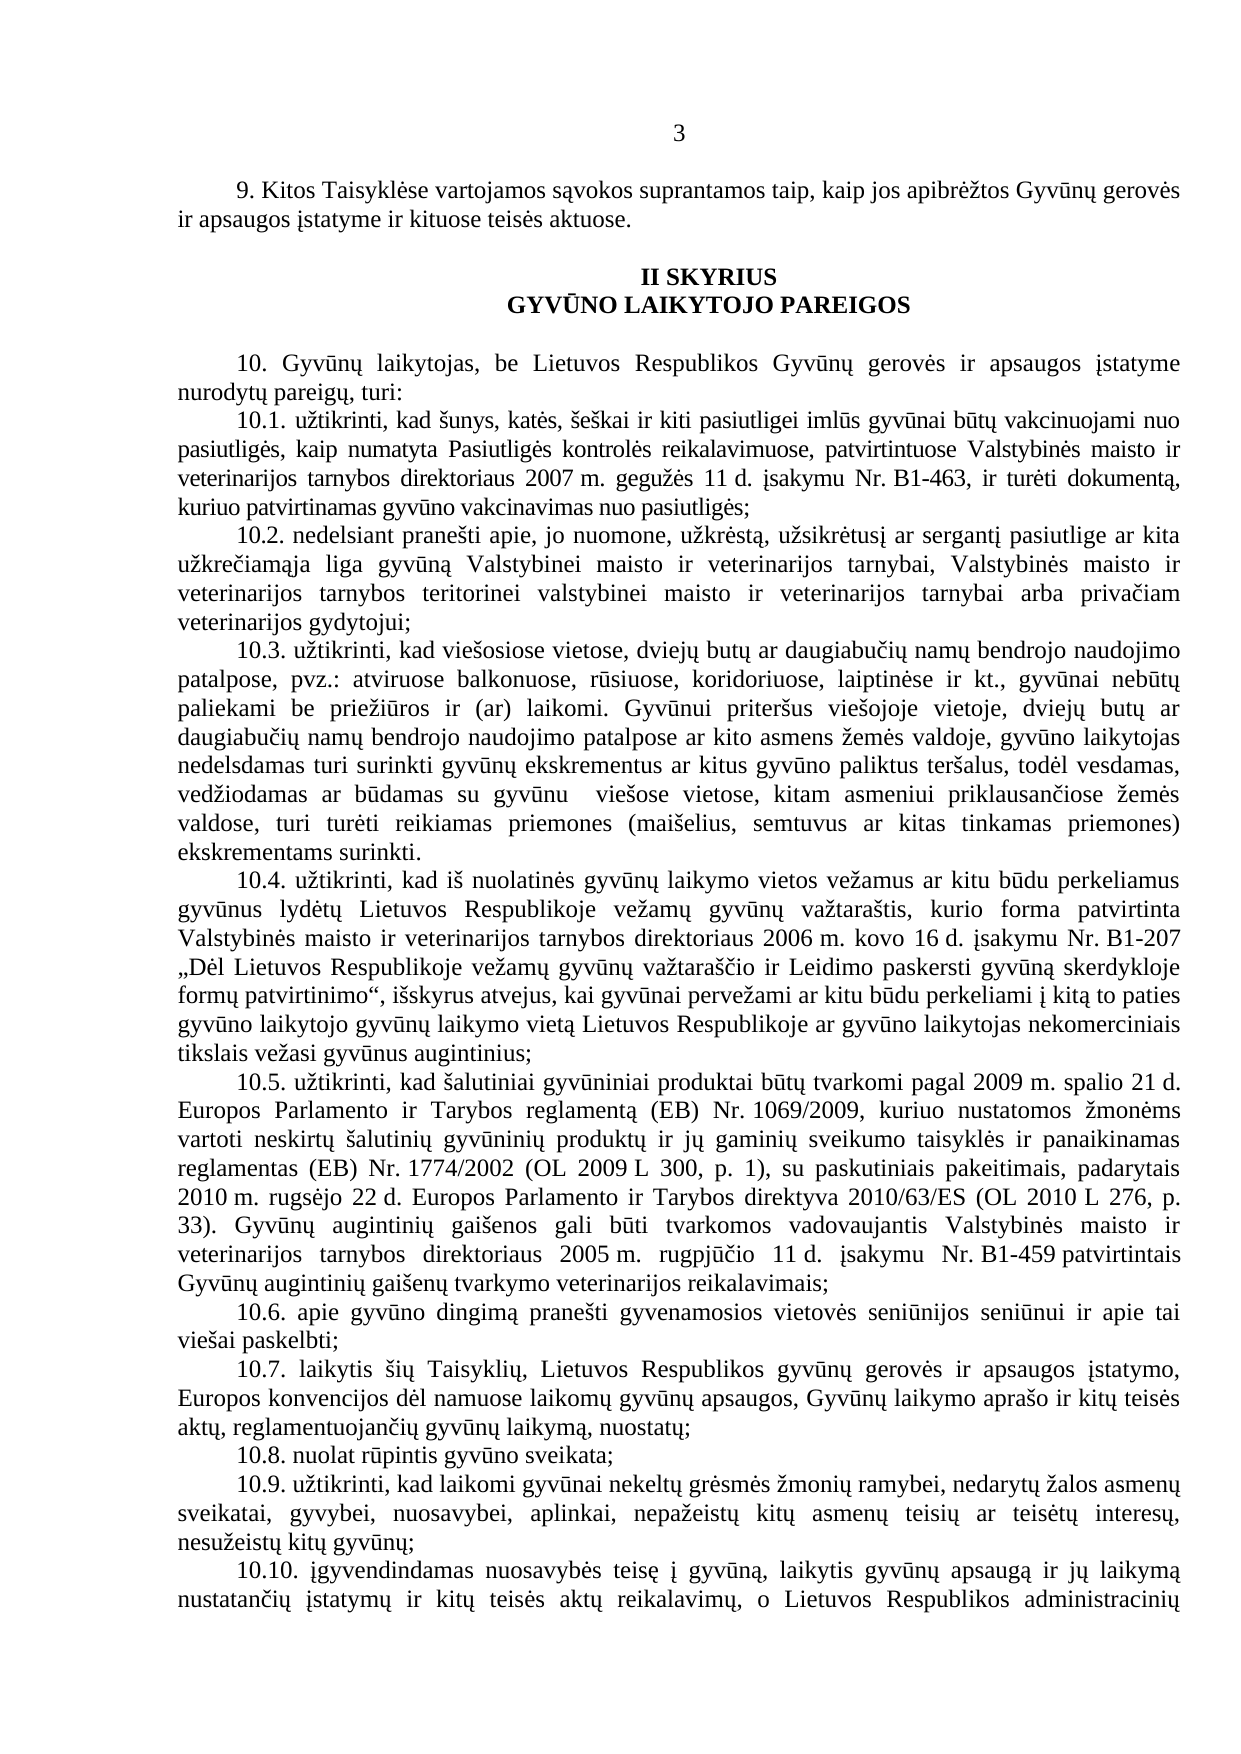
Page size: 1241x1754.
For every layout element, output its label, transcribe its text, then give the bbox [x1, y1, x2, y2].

text 10.3. užtikrinti, kad viešosiose vietose, dviejų butų ar daugiabučių namų bendrojo naudojimo patalpose, pvz.: atviruose balkonuose, rūsiuose, koridoriuose, laiptinėse ir kt., gyvūnai nebūtų paliekami be priežiūros ir (ar) laikomi. Gyvūnui priteršus viešojoje vietoje, dviejų butų ar daugiabučių namų bendrojo naudojimo patalpose ar kito asmens žemės valdoje, gyvūno laikytojas nedelsdamas turi surinkti gyvūnų ekskrementus ar kitus gyvūno paliktus teršalus, todėl vesdamas, vedžiodamas ar būdamas su gyvūnu viešose vietose, kitam asmeniui priklausančiose žemės valdose, turi turėti reikiamas priemones (maišelius, semtuvus ar kitas tinkamas priemones) ekskrementams surinkti. [177, 636, 1181, 866]
text 10. Gyvūnų laikytojas, be Lietuvos Respublikos Gyvūnų gerovės ir apsaugos įstatyme nurodytų pareigų, turi: [177, 348, 1181, 406]
text II SKYRIUS [177, 262, 1181, 291]
text GYVŪNO LAIKYTOJO PAREIGOS [177, 291, 1181, 319]
text 10.9. užtikrinti, kad laikomi gyvūnai nekeltų grėsmės žmonių ramybei, nedarytų žalos asmenų sveikatai, gyvybei, nuosavybei, aplinkai, nepažeistų kitų asmenų teisių ar teisėtų interesų, nesužeistų kitų gyvūnų; [177, 1469, 1181, 1556]
text 10.5. užtikrinti, kad šalutiniai gyvūniniai produktai būtų tvarkomi pagal 2009 m. spalio 21 d. Europos Parlamento ir Tarybos reglamentą (EB) Nr. 1069/2009, kuriuo nustatomos žmonėms vartoti neskirtų šalutinių gyvūninių produktų ir jų gaminių sveikumo taisyklės ir panaikinamas reglamentas (EB) Nr. 1774/2002 (OL 2009 L 300, p. 1), su paskutiniais pakeitimais, padarytais 2010 m. rugsėjo 22 d. Europos Parlamento ir Tarybos direktyva 2010/63/ES (OL 2010 L 276, p. 33). Gyvūnų augintinių gaišenos gali būti tvarkomos vadovaujantis Valstybinės maisto ir veterinarijos tarnybos direktoriaus 2005 m. rugpjūčio 11 d. įsakymu Nr. B1-459 patvirtintais Gyvūnų augintinių gaišenų tvarkymo veterinarijos reikalavimais; [177, 1067, 1181, 1297]
text 10.8. nuolat rūpintis gyvūno sveikata; [177, 1441, 1181, 1469]
text 10.7. laikytis šių Taisyklių, Lietuvos Respublikos gyvūnų gerovės ir apsaugos įstatymo, Europos konvencijos dėl namuose laikomų gyvūnų apsaugos, Gyvūnų laikymo aprašo ir kitų teisės aktų, reglamentuojančių gyvūnų laikymą, nuostatų; [177, 1354, 1181, 1441]
text 10.10. įgyvendindamas nuosavybės teisę į gyvūną, laikytis gyvūnų apsaugą ir jų laikymą nustatančių įstatymų ir kitų teisės aktų reikalavimų, o Lietuvos Respublikos administracinių [177, 1556, 1181, 1613]
text 10.4. užtikrinti, kad iš nuolatinės gyvūnų laikymo vietos vežamus ar kitu būdu perkeliamus gyvūnus lydėtų Lietuvos Respublikoje vežamų gyvūnų važtaraštis, kurio forma patvirtinta Valstybinės maisto ir veterinarijos tarnybos direktoriaus 2006 m. kovo 16 d. įsakymu Nr. B1-207 „Dėl Lietuvos Respublikoje vežamų gyvūnų važtaraščio ir Leidimo paskersti gyvūną skerdykloje formų patvirtinimo“, išskyrus atvejus, kai gyvūnai pervežami ar kitu būdu perkeliami į kitą to paties gyvūno laikytojo gyvūnų laikymo vietą Lietuvos Respublikoje ar gyvūno laikytojas nekomerciniais tikslais vežasi gyvūnus augintinius; [177, 866, 1181, 1067]
text 10.2. nedelsiant pranešti apie, jo nuomone, užkrėstą, užsikrėtusį ar sergantį pasiutlige ar kita užkrečiamąja liga gyvūną Valstybinei maisto ir veterinarijos tarnybai, Valstybinės maisto ir veterinarijos tarnybos teritorinei valstybinei maisto ir veterinarijos tarnybai arba privačiam veterinarijos gydytojui; [177, 521, 1181, 636]
text 9. Kitos Taisyklėse vartojamos sąvokos suprantamos taip, kaip jos apibrėžtos Gyvūnų gerovės ir apsaugos įstatyme ir kituose teisės aktuose. [177, 176, 1181, 233]
text 10.1. užtikrinti, kad šunys, katės, šeškai ir kiti pasiutligei imlūs gyvūnai būtų vakcinuojami nuo pasiutligės, kaip numatyta Pasiutligės kontrolės reikalavimuose, patvirtintuose Valstybinės maisto ir veterinarijos tarnybos direktoriaus 2007 m. gegužės 11 d. įsakymu Nr. B1-463, ir turėti dokumentą, kuriuo patvirtinamas gyvūno vakcinavimas nuo pasiutligės; [177, 406, 1181, 521]
text 10.6. apie gyvūno dingimą pranešti gyvenamosios vietovės seniūnijos seniūnui ir apie tai viešai paskelbti; [177, 1297, 1181, 1354]
